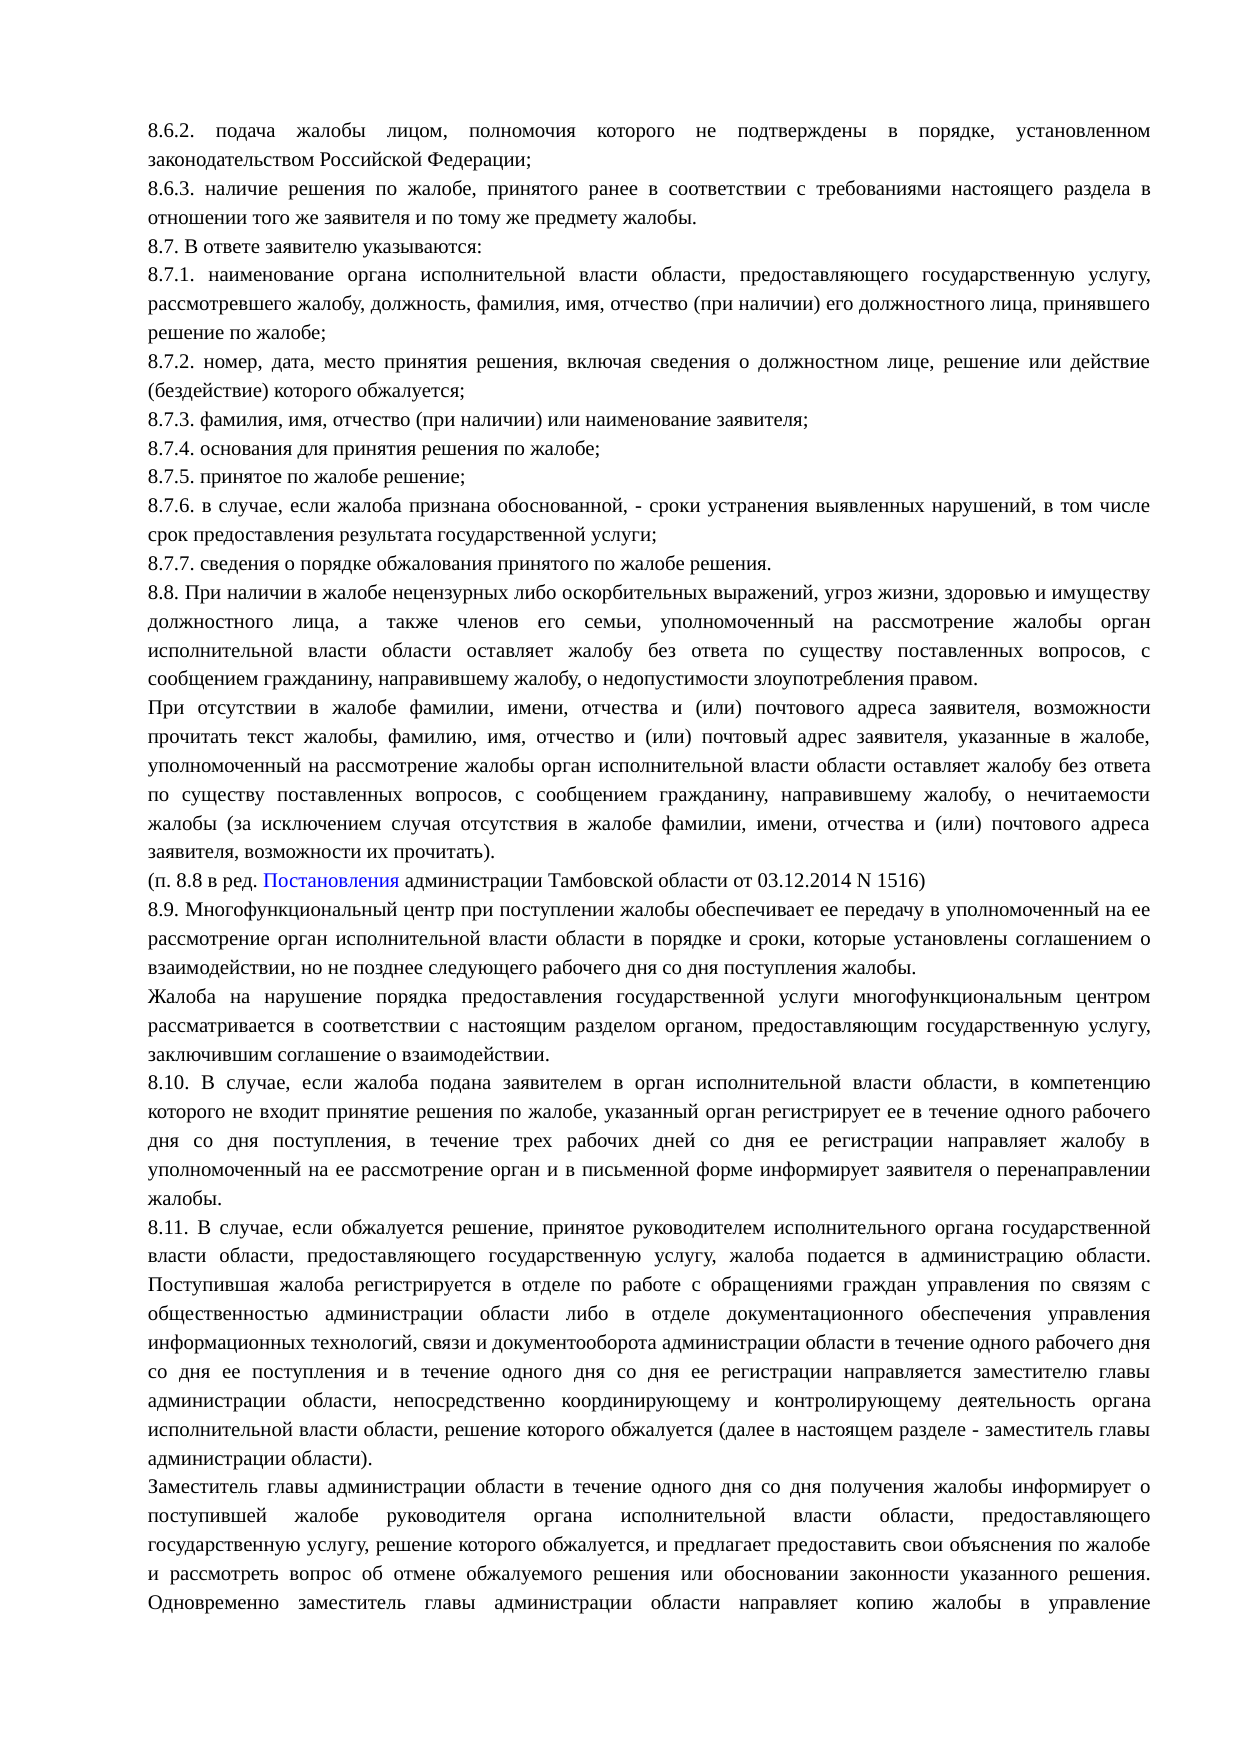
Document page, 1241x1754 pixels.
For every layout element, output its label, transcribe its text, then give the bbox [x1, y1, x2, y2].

text 8.6.2. подача жалобы лицом, полномочия которого не подтверждены в порядке, установленном законодательством Российской Федерации; [148, 118, 1152, 171]
text Заместитель главы администрации области в течение одного дня со дня получения жалобы информирует о поступившей жалобе руководителя органа исполнительной власти области, предоставляющего государственную услугу, решение которого обжалуется, и предлагает предоставить свои объяснения по жалобе и рассмотреть вопрос об отмене обжалуемого решения или обосновании законности указанного решения. Одновременно заместитель главы администрации области направляет копию жалобы в управление [148, 1474, 1152, 1614]
text 8.7.6. в случае, если жалоба признана обоснованной, - сроки устранения выявленных нарушений, в том числе срок предоставления результата государственной услуги; [148, 493, 1152, 546]
text Жалоба на нарушение порядка предоставления государственной услуги многофункциональным центром рассматривается в соответствии с настоящим разделом органом, предоставляющим государственную услугу, заключившим соглашение о взаимодействии. [148, 984, 1152, 1066]
text 8.9. Многофункциональный центр при поступлении жалобы обеспечивает ее передачу в уполномоченный на ее рассмотрение орган исполнительной власти области в порядке и сроки, которые установлены соглашением о взаимодействии, но не позднее следующего рабочего дня со дня поступления жалобы. [148, 897, 1152, 979]
text 8.10. В случае, если жалоба подана заявителем в орган исполнительной власти области, в компетенцию которого не входит принятие решения по жалобе, указанный орган регистрирует ее в течение одного рабочего дня со дня поступления, в течение трех рабочих дней со дня ее регистрации направляет жалобу в уполномоченный на ее рассмотрение орган и в письменной форме информирует заявителя о перенаправлении жалобы. [148, 1070, 1152, 1210]
text 8.7.3. фамилия, имя, отчество (при наличии) или наименование заявителя; [148, 407, 1152, 431]
text 8.7.1. наименование органа исполнительной власти области, предоставляющего государственную услугу, рассмотревшего жалобу, должность, фамилия, имя, отчество (при наличии) его должностного лица, принявшего решение по жалобе; [148, 262, 1152, 344]
text (п. 8.8 в ред. Постановления администрации Тамбовской области от 03.12.2014 N 1516) [148, 868, 1152, 892]
text 8.7. В ответе заявителю указываются: [148, 233, 1152, 258]
text При отсутствии в жалобе фамилии, имени, отчества и (или) почтового адреса заявителя, возможности прочитать текст жалобы, фамилию, имя, отчество и (или) почтовый адрес заявителя, указанные в жалобе, уполномоченный на рассмотрение жалобы орган исполнительной власти области оставляет жалобу без ответа по существу поставленных вопросов, с сообщением гражданину, направившему жалобу, о нечитаемости жалобы (за исключением случая отсутствия в жалобе фамилии, имени, отчества и (или) почтового адреса заявителя, возможности их прочитать). [148, 695, 1152, 863]
text 8.6.3. наличие решения по жалобе, принятого ранее в соответствии с требованиями настоящего раздела в отношении того же заявителя и по тому же предмету жалобы. [148, 176, 1152, 229]
text 8.7.7. сведения о порядке обжалования принятого по жалобе решения. [148, 551, 1152, 575]
text 8.7.2. номер, дата, место принятия решения, включая сведения о должностном лице, решение или действие (бездействие) которого обжалуется; [148, 349, 1152, 402]
text 8.11. В случае, если обжалуется решение, принятое руководителем исполнительного органа государственной власти области, предоставляющего государственную услугу, жалоба подается в администрацию области. Поступившая жалоба регистрируется в отделе по работе с обращениями граждан управления по связям с общественностью администрации области либо в отделе документационного обеспечения управления информационных технологий, связи и документооборота администрации области в течение одного рабочего дня со дня ее поступления и в течение одного дня со дня ее регистрации направляется заместителю главы администрации области, непосредственно координирующему и контролирующему деятельность органа исполнительной власти области, решение которого обжалуется (далее в настоящем разделе - заместитель главы администрации области). [148, 1214, 1152, 1469]
text 8.8. При наличии в жалобе нецензурных либо оскорбительных выражений, угроз жизни, здоровью и имуществу должностного лица, а также членов его семьи, уполномоченный на рассмотрение жалобы орган исполнительной власти области оставляет жалобу без ответа по существу поставленных вопросов, с сообщением гражданину, направившему жалобу, о недопустимости злоупотребления правом. [148, 580, 1152, 690]
text 8.7.4. основания для принятия решения по жалобе; [148, 436, 1152, 459]
text 8.7.5. принятое по жалобе решение; [148, 464, 1152, 488]
